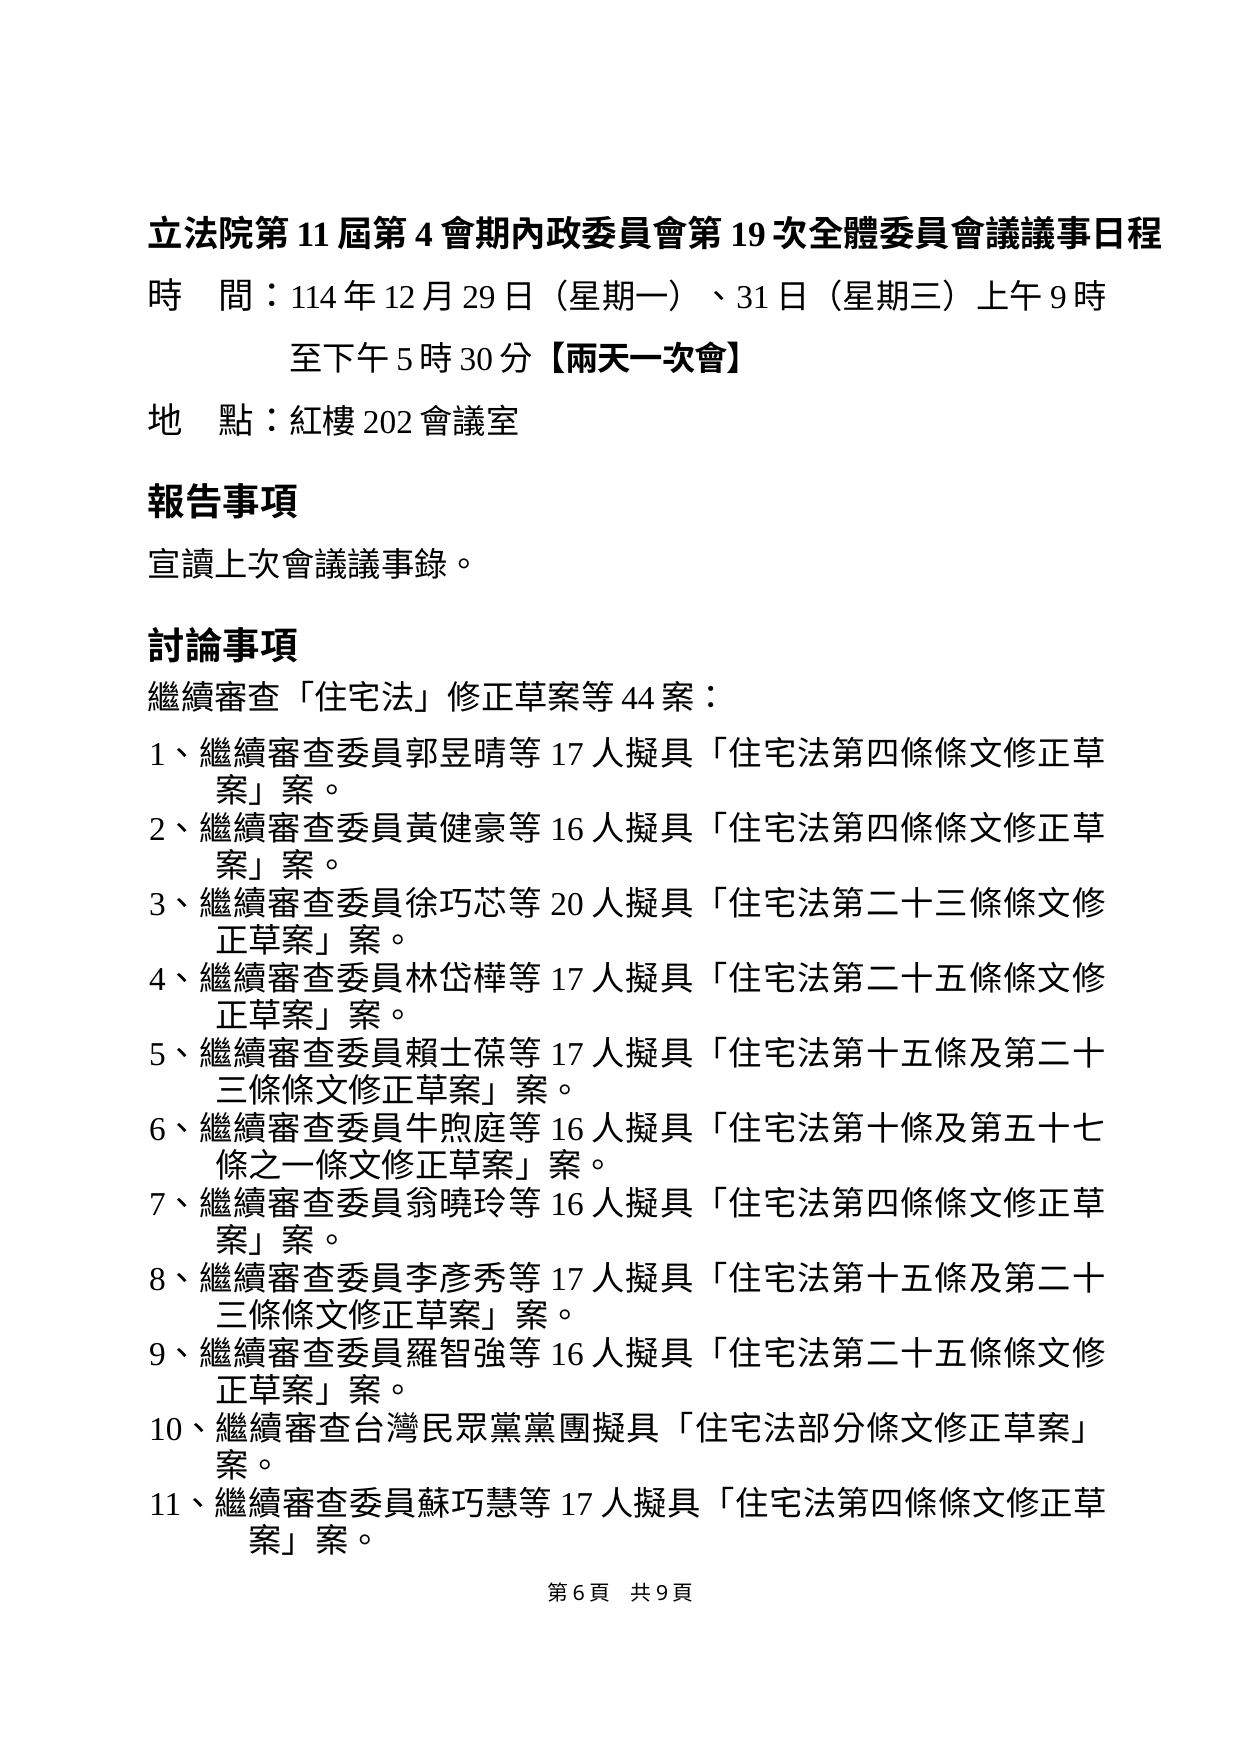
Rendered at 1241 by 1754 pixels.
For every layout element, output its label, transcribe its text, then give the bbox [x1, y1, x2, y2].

list 繼續審查委員蘇巧慧等17人擬具「住宅法第四條條文修正草案」案。 [149, 1485, 1107, 1560]
list 繼續審查委員郭昱晴等17人擬具「住宅法第四條條文修正草案」案。 [149, 735, 1107, 810]
list 繼續審查委員徐巧芯等20人擬具「住宅法第二十三條條文修正草案」案。 [149, 885, 1107, 960]
list 繼續審查委員羅智強等16人擬具「住宅法第二十五條條文修正草案」案。 [149, 1335, 1107, 1410]
text 時 間：114年12月29日（星期一）、31日（星期三）上午9時至下午5時30分【兩天一次會】 [148, 252, 1107, 377]
list 繼續審查委員翁曉玲等16人擬具「住宅法第四條條文修正草案」案。 [149, 1185, 1107, 1260]
list 繼續審查委員林岱樺等17人擬具「住宅法第二十五條條文修正草案」案。 [149, 960, 1107, 1035]
text 地 點：紅樓202會議室 [148, 377, 1092, 439]
list 繼續審查委員賴士葆等17人擬具「住宅法第十五條及第二十三條條文修正草案」案。 [149, 1035, 1107, 1110]
list 繼續審查委員黃健豪等16人擬具「住宅法第四條條文修正草案」案。 [149, 810, 1107, 885]
list 繼續審查委員李彥秀等17人擬具「住宅法第十五條及第二十三條條文修正草案」案。 [149, 1260, 1107, 1335]
text 討論事項 [148, 602, 1092, 664]
text 宣讀上次會議議事錄。 [148, 520, 1094, 583]
list 繼續審查委員牛煦庭等16人擬具「住宅法第十條及第五十七條之一條文修正草案」案。 [149, 1110, 1107, 1185]
text 報告事項 [148, 458, 1092, 520]
text 立法院第11屆第4會期內政委員會第19次全體委員會議議事日程 [148, 189, 1181, 252]
text 繼續審查「住宅法」修正草案等44案： [148, 683, 1148, 716]
list 繼續審查台灣民眾黨黨團擬具「住宅法部分條文修正草案」案。 [149, 1410, 1107, 1485]
